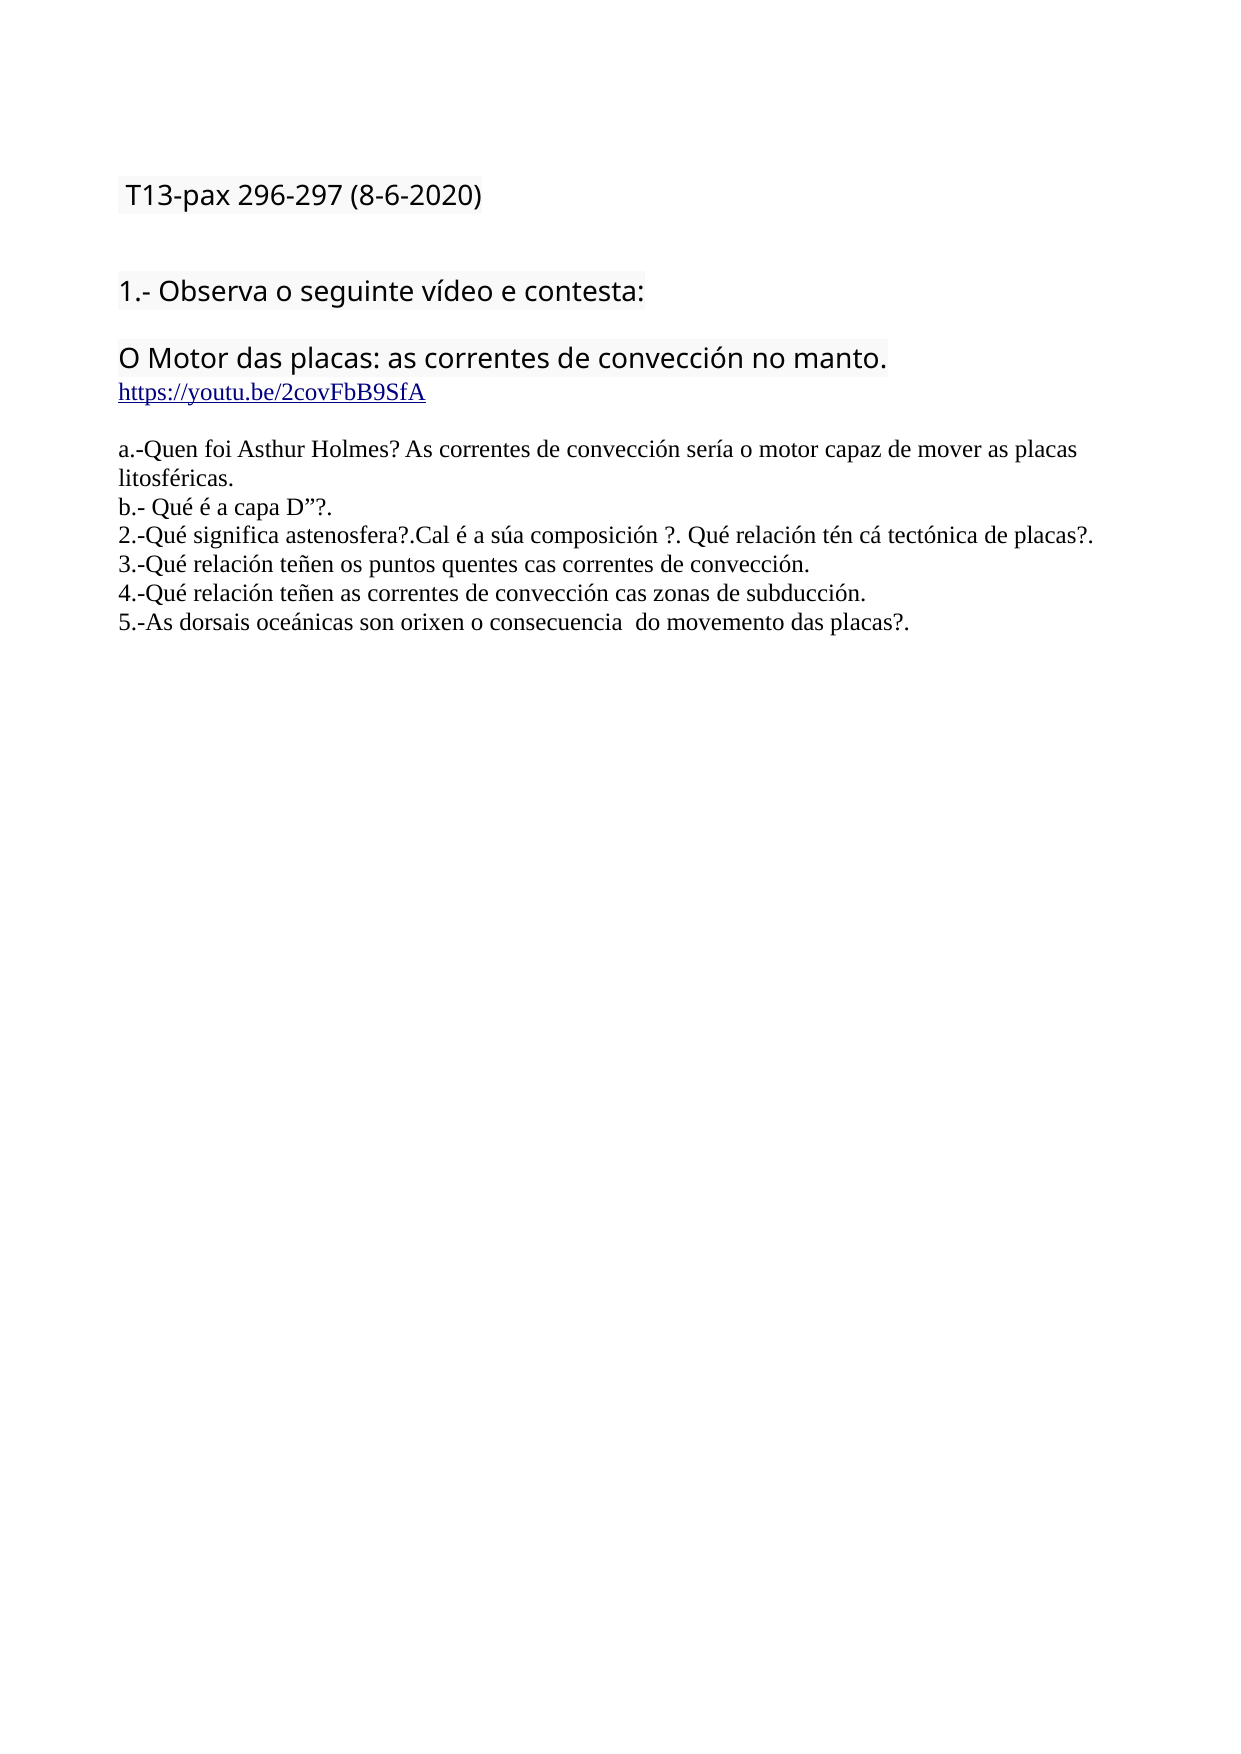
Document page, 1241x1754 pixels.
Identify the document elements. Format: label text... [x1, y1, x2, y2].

text 3.-Qué relación teñen os puntos quentes cas correntes de convección. [118, 549, 1122, 578]
text b.- Qué é a capa D”?. [118, 492, 1122, 521]
text https://youtu.be/2covFbB9SfA [118, 377, 1122, 406]
text T13-pax 296-297 (8-6-2020) [118, 176, 1122, 214]
text 2.-Qué significa astenosfera?.Cal é a súa composición ?. Qué relación tén cá tectónica de placas?. [118, 521, 1122, 549]
text O Motor das placas: as correntes de convección no manto. [118, 338, 1122, 377]
text 5.-As dorsais oceánicas son orixen o consecuencia do movemento das placas?. [118, 607, 1122, 636]
text a.-Quen foi Asthur Holmes? As correntes de convección sería o motor capaz de mover as placas litosféricas. [118, 434, 1122, 492]
text 1.- Observa o seguinte vídeo e contesta: [118, 271, 1122, 310]
text 4.-Qué relación teñen as correntes de convección cas zonas de subducción. [118, 578, 1122, 607]
